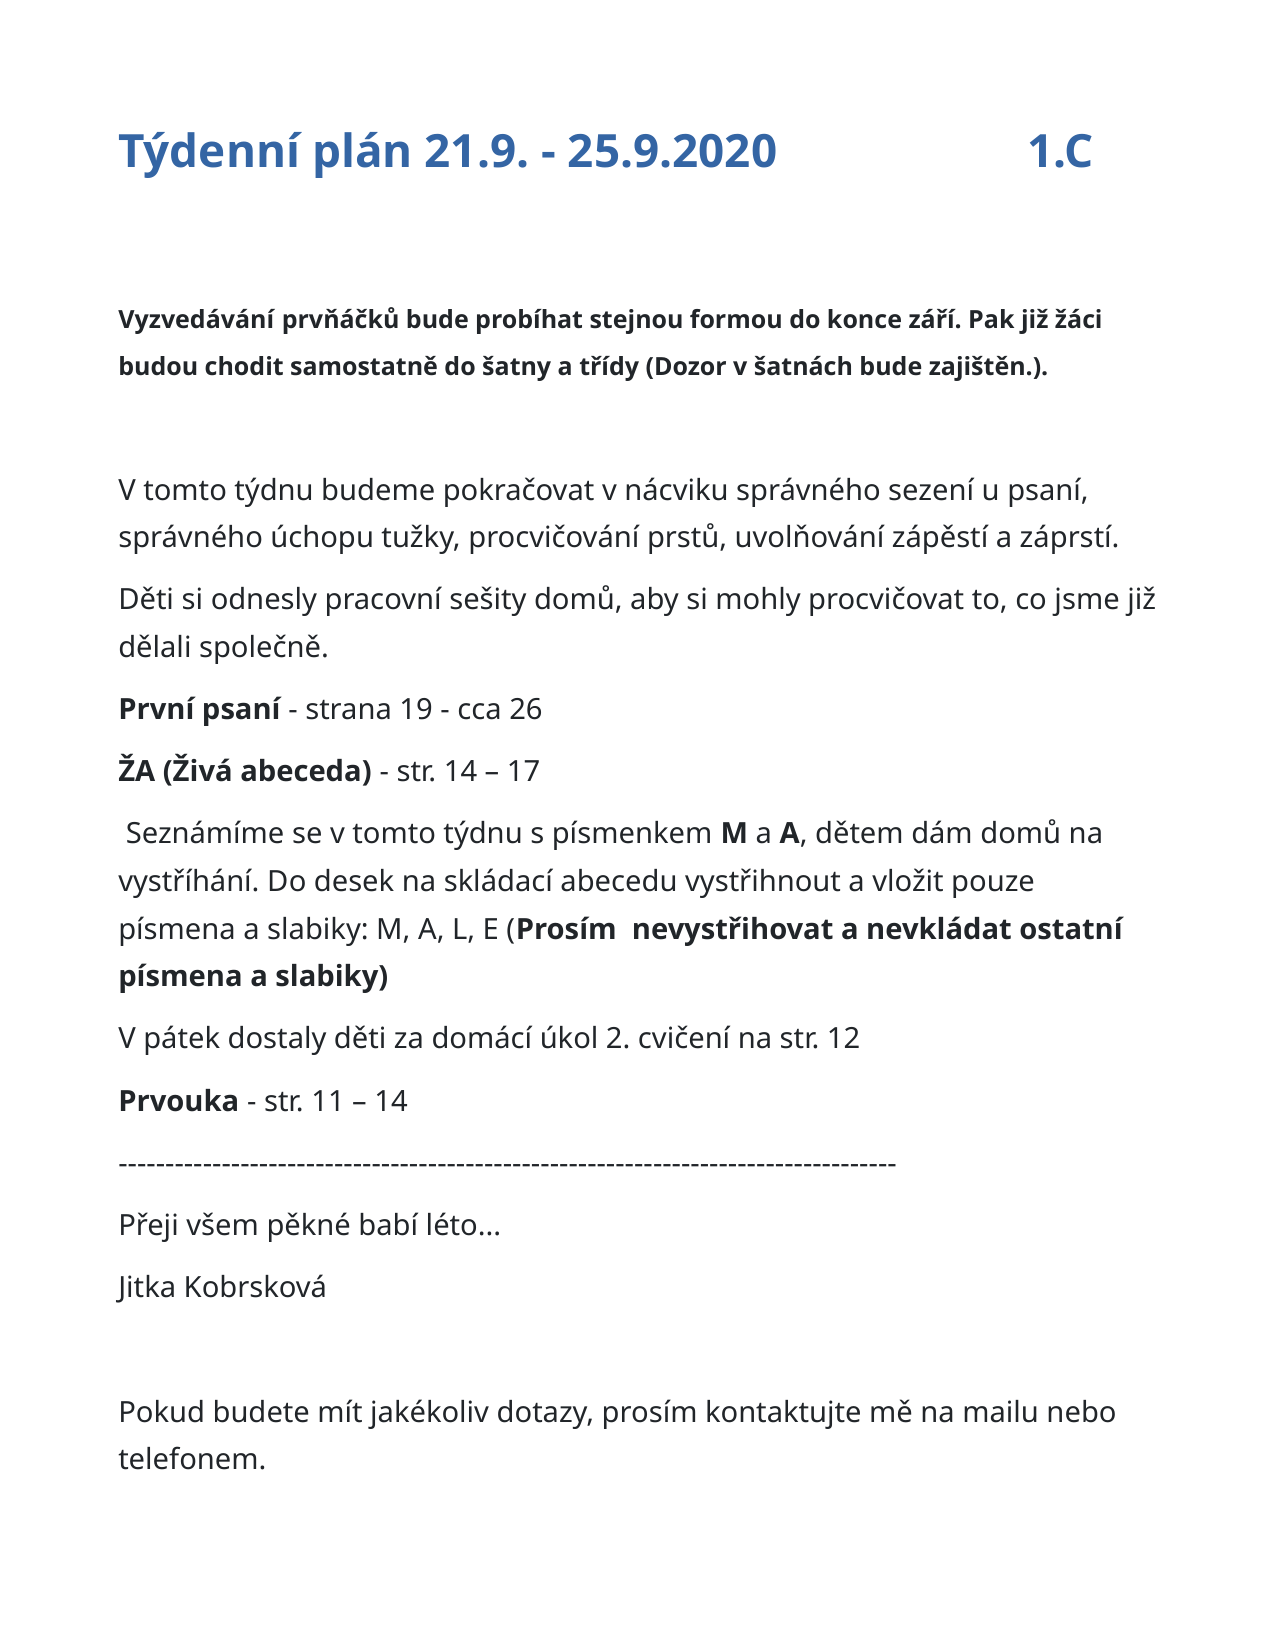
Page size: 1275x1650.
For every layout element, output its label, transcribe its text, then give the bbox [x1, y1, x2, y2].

text Pokud budete mít jakékoliv dotazy, prosím kontaktujte mě na mailu nebo telefonem. [118, 1391, 1157, 1478]
text ----------------------------------------------------------------------------------- [118, 1142, 1157, 1182]
text V tomto týdnu budeme pokračovat v nácviku správného sezení u psaní, správného úchopu tužky, procvičování prstů, uvolňování zápěstí a záprstí. [118, 469, 1157, 556]
text Jitka Kobrsková [118, 1267, 1157, 1306]
text Seznámíme se v tomto týdnu s písmenkem M a A, dětem dám domů na vystříhání. Do desek na skládací abecedu vystřihnout a vložit pouze písmena a slabiky: M, A, L, E (Prosím nevystřihovat a nevkládat ostatní písmena a slabiky) [118, 813, 1157, 995]
text Týdenní plán 21.9. - 25.9.2020 1.C [118, 118, 1157, 181]
text ŽA (Živá abeceda) - str. 14 – 17 [118, 751, 1157, 790]
text Vyzvedávání prvňáčků bude probíhat stejnou formou do konce září. Pak již žáci budou chodit samostatně do šatny a třídy (Dozor v šatnách bude zajištěn.). [118, 297, 1157, 384]
text Děti si odnesly pracovní sešity domů, aby si mohly procvičovat to, co jsme již dělali společně. [118, 579, 1157, 666]
text V pátek dostaly děti za domácí úkol 2. cvičení na str. 12 [118, 1018, 1157, 1057]
text První psaní - strana 19 - cca 26 [118, 688, 1157, 728]
text Přeji všem pěkné babí léto... [118, 1204, 1157, 1244]
text Prvouka - str. 11 – 14 [118, 1080, 1157, 1120]
